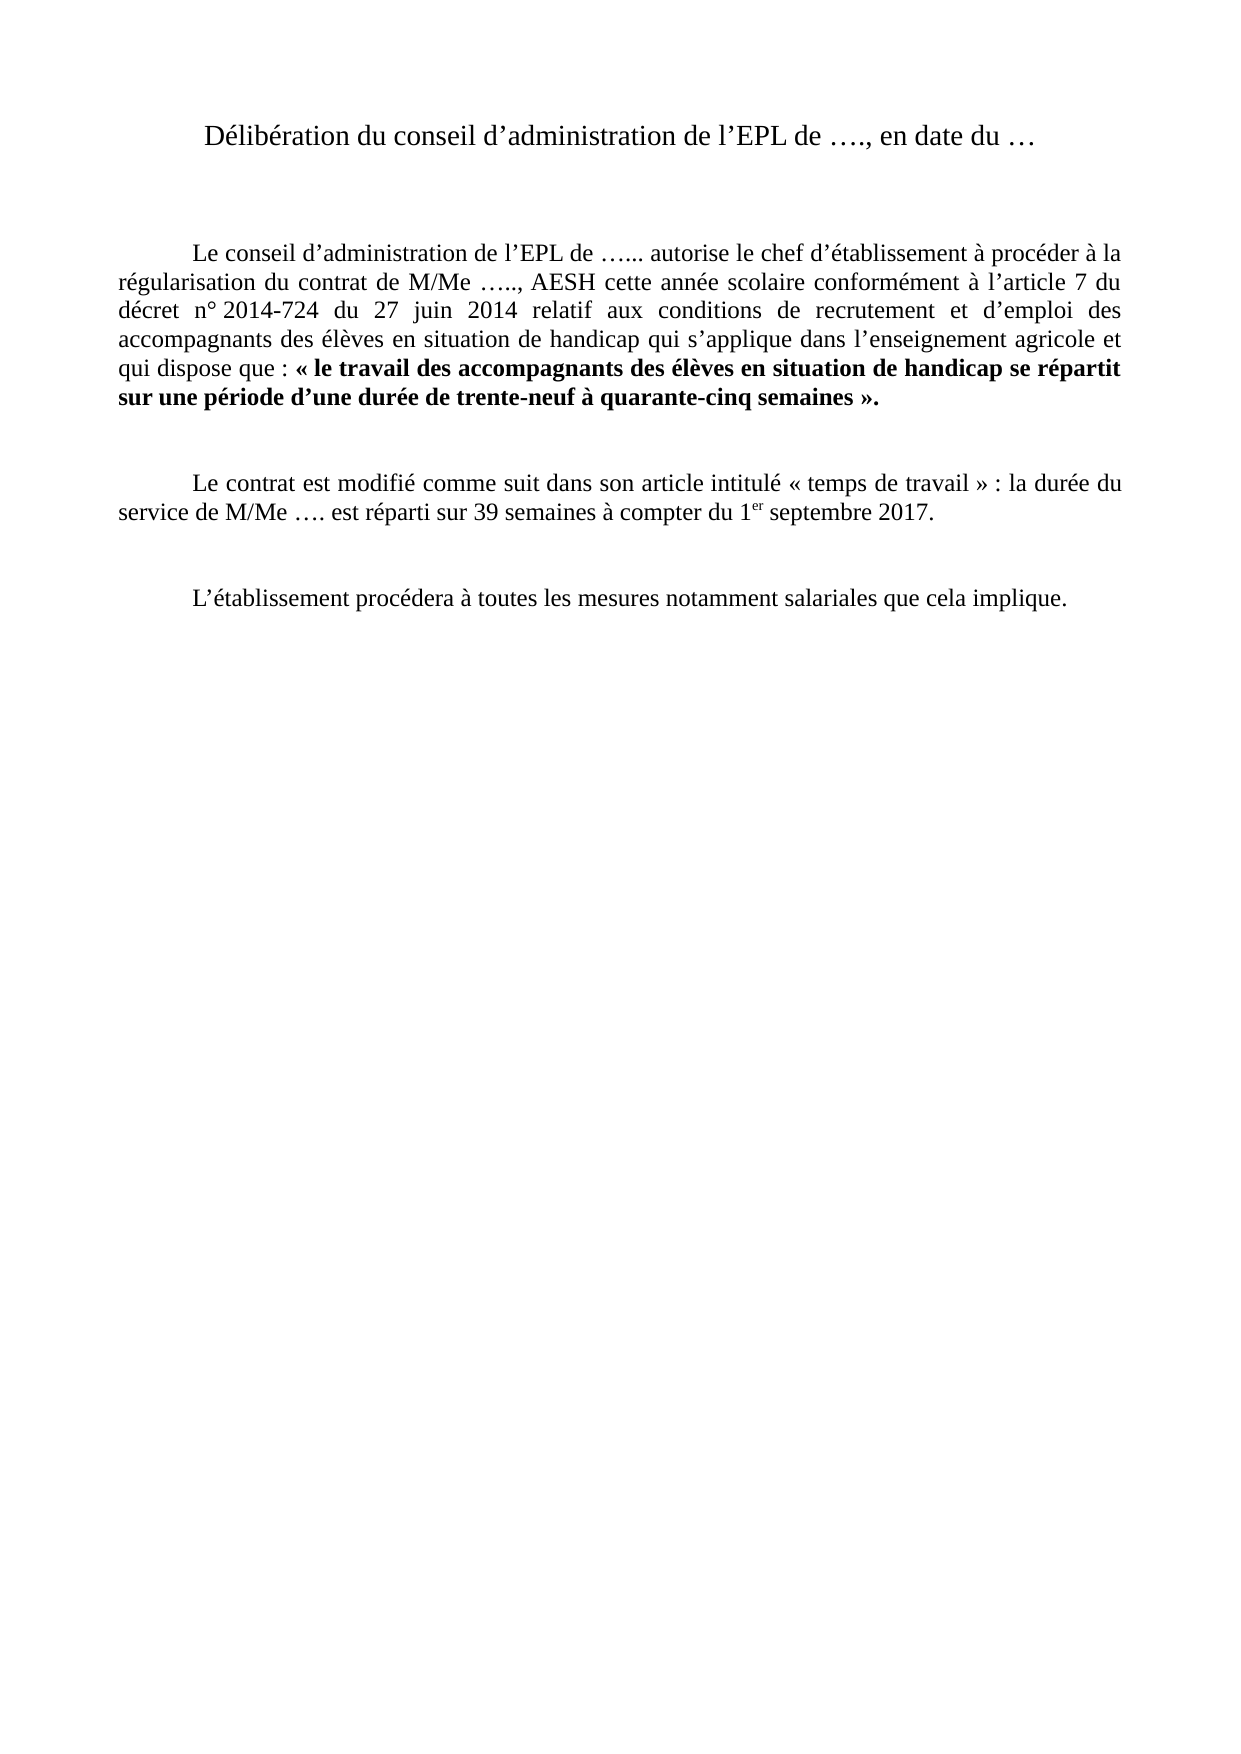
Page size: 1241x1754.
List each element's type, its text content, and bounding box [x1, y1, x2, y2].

text Le contrat est modifié comme suit dans son article intitulé « temps de travail » : la durée du service de M/Me …. est réparti sur 39 semaines à compter du 1er septembre 2017. [118, 468, 1122, 525]
text Le conseil d’administration de l’EPL de …... autorise le chef d’établissement à procéder à la régularisation du contrat de M/Me ….., AESH cette année scolaire conformément à l’article 7 du décret n° 2014-724 du 27 juin 2014 relatif aux conditions de recrutement et d’emploi des accompagnants des élèves en situation de handicap qui s’applique dans l’enseignement agricole et qui dispose que : « le travail des accompagnants des élèves en situation de handicap se répartit sur une période d’une durée de trente-neuf à quarante-cinq semaines ». [118, 238, 1122, 410]
text L’établissement procédera à toutes les mesures notamment salariales que cela implique. [118, 583, 1122, 612]
text Délibération du conseil d’administration de l’EPL de …., en date du … [118, 118, 1122, 152]
